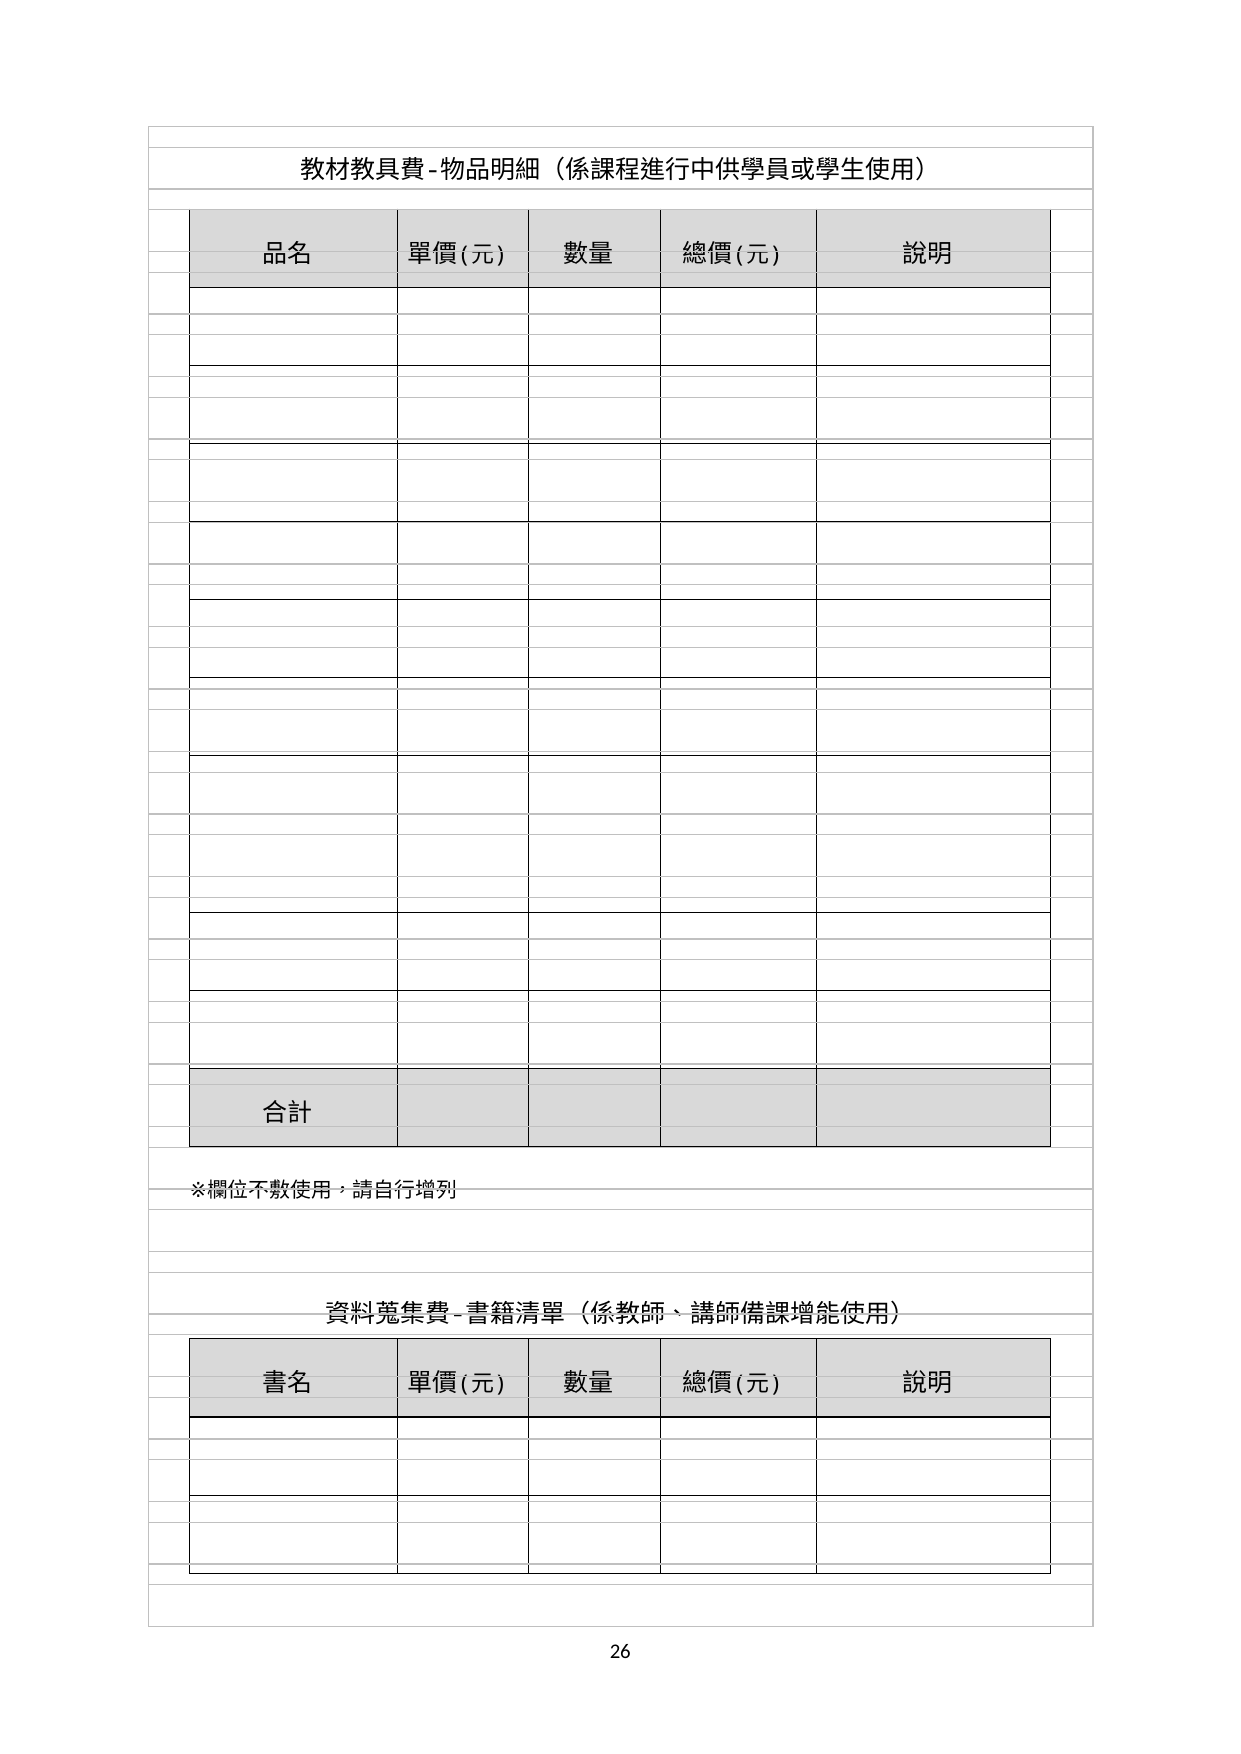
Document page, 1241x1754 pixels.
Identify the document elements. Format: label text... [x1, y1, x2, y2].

table_cell [661, 1418, 816, 1438]
table_header [398, 1398, 528, 1416]
table_cell [661, 585, 816, 599]
table_cell [529, 335, 660, 365]
table_cell [661, 940, 816, 959]
table_cell [661, 898, 816, 912]
table_header [398, 1339, 528, 1376]
table_cell [190, 678, 397, 688]
table_cell [817, 835, 1050, 876]
table_cell [398, 444, 528, 459]
table_cell [190, 877, 397, 897]
table_header 品名 [190, 210, 397, 251]
table_cell [398, 565, 528, 584]
table_cell [398, 773, 528, 813]
table_cell [398, 460, 528, 501]
table_cell [190, 1127, 397, 1146]
table_cell [661, 1023, 816, 1063]
table_cell [529, 600, 660, 626]
table_cell [817, 627, 1050, 647]
table_cell [529, 678, 660, 688]
table_header 數量 [529, 210, 660, 251]
table_cell [817, 502, 1050, 521]
table_cell [817, 444, 1050, 459]
table_header 數量 [573, 252, 581, 262]
table_cell [817, 690, 1050, 709]
table_cell [190, 960, 397, 990]
text 教材教具費-物品明細（係課程進行中供學員或學生使用） [149, 148, 1092, 188]
table_cell [190, 565, 397, 584]
table_header 說明 [817, 1377, 1050, 1397]
table_cell [817, 940, 1050, 959]
table_cell [190, 1069, 397, 1084]
table_cell [190, 710, 397, 751]
table_cell [529, 898, 660, 912]
table_cell [398, 366, 528, 376]
table_header 單價(元) [398, 273, 528, 287]
table_cell [661, 502, 816, 521]
table_cell [529, 1069, 660, 1084]
table_cell [817, 1069, 1050, 1084]
table_cell [817, 398, 1050, 438]
table_cell [529, 1460, 660, 1494]
table_header 數量 [529, 273, 660, 287]
table_cell [661, 877, 816, 897]
table_cell [661, 627, 816, 647]
table_cell [398, 1023, 528, 1063]
table_cell [190, 315, 397, 334]
table_cell [529, 366, 660, 376]
table_cell [661, 288, 816, 313]
table_cell 合計 [190, 1085, 397, 1126]
table_cell [661, 1440, 816, 1459]
table_cell [817, 1460, 1050, 1494]
table_cell [529, 835, 660, 876]
table_cell [398, 627, 528, 647]
table_cell [529, 1565, 660, 1573]
table_header 單價(元) [398, 252, 528, 272]
table_cell [661, 1002, 816, 1022]
table_cell [190, 398, 397, 438]
text 欄位不敷使用，請自行增列 [149, 1190, 1092, 1209]
table_cell [661, 913, 816, 938]
table_cell [817, 913, 1050, 938]
table_cell [661, 366, 816, 376]
table_cell [817, 565, 1050, 584]
table_header [817, 1339, 1050, 1376]
table_cell [398, 1085, 528, 1126]
text [149, 127, 1092, 147]
table_cell [529, 773, 660, 813]
table_cell [190, 940, 397, 959]
table_cell [817, 991, 1050, 1001]
table_cell [529, 460, 660, 501]
table_cell [817, 585, 1050, 599]
table_cell [661, 991, 816, 1001]
table_cell [398, 523, 528, 563]
table_cell [529, 398, 660, 438]
table_cell [398, 1502, 528, 1522]
table_cell [398, 315, 528, 334]
table_header 總價(元) [661, 273, 816, 287]
table_cell [661, 1460, 816, 1494]
table_cell [529, 960, 660, 990]
table_cell [529, 690, 660, 709]
table_header [661, 1339, 816, 1376]
table_cell [661, 756, 816, 772]
table_cell [661, 1502, 816, 1522]
table_cell [661, 600, 816, 626]
table_cell [398, 1418, 528, 1438]
table_cell [398, 678, 528, 688]
table_cell [817, 600, 1050, 626]
table_cell [529, 523, 660, 563]
table_cell [817, 1002, 1050, 1022]
table_cell [529, 815, 660, 833]
table_cell [190, 335, 397, 365]
table_cell [817, 773, 1050, 813]
table_cell [661, 773, 816, 813]
table_cell [398, 377, 528, 397]
table_cell [190, 815, 397, 833]
table_cell [529, 288, 660, 313]
table_header 說明 [817, 210, 1050, 251]
table_cell [398, 756, 528, 772]
table_cell [398, 815, 528, 833]
table_cell [529, 627, 660, 647]
table_cell [398, 600, 528, 626]
table_cell [817, 1502, 1050, 1522]
table_cell [190, 991, 397, 1001]
table_cell [817, 710, 1050, 751]
table_cell [817, 377, 1050, 397]
table_cell [190, 1418, 397, 1438]
table_cell [190, 1023, 397, 1063]
table_cell [661, 460, 816, 501]
table_cell [661, 1085, 816, 1126]
table_cell [661, 648, 816, 677]
table_cell [398, 690, 528, 709]
table_cell [398, 502, 528, 521]
table_header 總價(元) [661, 1377, 816, 1397]
table_header [190, 1398, 397, 1416]
table_header 說明 [817, 273, 1050, 287]
table_cell [529, 377, 660, 397]
table_cell [398, 1460, 528, 1494]
table_cell [817, 898, 1050, 912]
table_cell [661, 690, 816, 709]
text 資料蒐集費-書籍清單（係教師、講師備課增能使用） [149, 1315, 1092, 1333]
table_cell [529, 710, 660, 751]
table_cell [817, 1496, 1050, 1501]
table_cell [398, 710, 528, 751]
table_cell [817, 1127, 1050, 1146]
table_cell [398, 335, 528, 365]
table_header 數量 [529, 252, 660, 272]
table_cell [398, 913, 528, 938]
table_cell [661, 565, 816, 584]
table_cell [529, 940, 660, 959]
table_cell [398, 940, 528, 959]
table_cell [398, 1523, 528, 1563]
table_cell [190, 773, 397, 813]
table_cell [190, 898, 397, 912]
table_cell [817, 1523, 1050, 1563]
text 資料蒐集費-書籍清單（係教師、講師備課增能使用） [149, 1273, 1092, 1313]
table_cell [398, 877, 528, 897]
table_cell [190, 1460, 397, 1494]
table_cell [190, 366, 397, 376]
table_cell [529, 1002, 660, 1022]
table_cell [398, 1440, 528, 1459]
table_cell [529, 1127, 660, 1146]
table_cell [661, 1069, 816, 1084]
table_header 品名 [297, 255, 307, 261]
table_cell [398, 960, 528, 990]
table_cell [529, 565, 660, 584]
table_cell [661, 315, 816, 334]
table_header [190, 1339, 397, 1376]
table_cell [529, 1085, 660, 1126]
table_cell [398, 398, 528, 438]
table_cell [190, 1565, 397, 1573]
table_header 品名 [190, 273, 397, 287]
table_cell [817, 1023, 1050, 1063]
table_cell [190, 585, 397, 599]
table_cell [661, 335, 816, 365]
table_cell [661, 523, 816, 563]
table_header 總價(元) [661, 210, 816, 251]
table_cell [661, 678, 816, 688]
table_cell [190, 288, 397, 313]
table_cell [529, 315, 660, 334]
table_cell [661, 1523, 816, 1563]
table_cell [529, 585, 660, 599]
table_cell [529, 756, 660, 772]
table_cell [661, 1127, 816, 1146]
table_cell [817, 288, 1050, 313]
table_cell [661, 398, 816, 438]
table_header [529, 1398, 660, 1416]
table_cell [398, 898, 528, 912]
table_cell [661, 1565, 816, 1573]
table_cell [190, 756, 397, 772]
table_cell [190, 627, 397, 647]
table_cell [817, 523, 1050, 563]
table_cell [817, 1085, 1050, 1126]
table_cell [190, 913, 397, 938]
table_cell [529, 1440, 660, 1459]
table_cell [661, 444, 816, 459]
table_cell [661, 835, 816, 876]
table_cell [529, 991, 660, 1001]
table_cell [661, 1496, 816, 1501]
table_header [661, 1398, 816, 1416]
table_cell [529, 1418, 660, 1438]
table_cell [529, 1023, 660, 1063]
table_header 單價(元) [398, 210, 528, 251]
table_cell [661, 710, 816, 751]
table_cell [529, 913, 660, 938]
table_cell [661, 377, 816, 397]
table_header 總價(元) [661, 252, 816, 272]
table_cell [190, 648, 397, 677]
table_cell [817, 877, 1050, 897]
table_cell [190, 690, 397, 709]
table_header 說明 [817, 252, 1050, 272]
table_cell [190, 600, 397, 626]
table_cell [190, 444, 397, 459]
table_header 數量 [529, 1377, 660, 1397]
table_cell [661, 960, 816, 990]
table_cell [398, 1496, 528, 1501]
table_cell [398, 1069, 528, 1084]
table_cell [398, 288, 528, 313]
table_header 單價(元) [398, 1377, 528, 1397]
table_header 品名 [295, 245, 303, 251]
table_cell [190, 1502, 397, 1522]
table_header 品名 [190, 252, 397, 272]
table_cell [817, 1440, 1050, 1459]
table_cell [190, 523, 397, 563]
table_cell [529, 1496, 660, 1501]
table_cell [190, 1440, 397, 1459]
table_cell [817, 335, 1050, 365]
table_cell [817, 315, 1050, 334]
table_cell [817, 460, 1050, 501]
table_cell [817, 815, 1050, 833]
table_cell [398, 648, 528, 677]
table_cell [398, 835, 528, 876]
table_cell [661, 815, 816, 833]
table_header [529, 1339, 660, 1376]
table_cell [398, 991, 528, 1001]
table_cell [190, 1002, 397, 1022]
table_cell [398, 1002, 528, 1022]
table_cell [398, 1127, 528, 1146]
table_cell [529, 444, 660, 459]
table_cell [529, 1502, 660, 1522]
table_cell [817, 678, 1050, 688]
table_cell [529, 877, 660, 897]
table_cell [817, 648, 1050, 677]
table_cell [398, 585, 528, 599]
table_cell [190, 1496, 397, 1501]
table_cell [817, 960, 1050, 990]
table_cell [190, 835, 397, 876]
table_cell [817, 756, 1050, 772]
table_cell [529, 1523, 660, 1563]
table_cell [817, 1565, 1050, 1573]
table_cell [529, 648, 660, 677]
table_cell [817, 366, 1050, 376]
table_cell [817, 1418, 1050, 1438]
text 欄位不敷使用，請自行增列 [149, 1148, 1092, 1188]
table_cell [190, 1523, 397, 1563]
table_cell [398, 1565, 528, 1573]
table_header 書名 [190, 1377, 397, 1397]
table_cell [190, 377, 397, 397]
table_cell [529, 502, 660, 521]
table_cell [190, 460, 397, 501]
table_cell [190, 502, 397, 521]
table_header [817, 1398, 1050, 1416]
